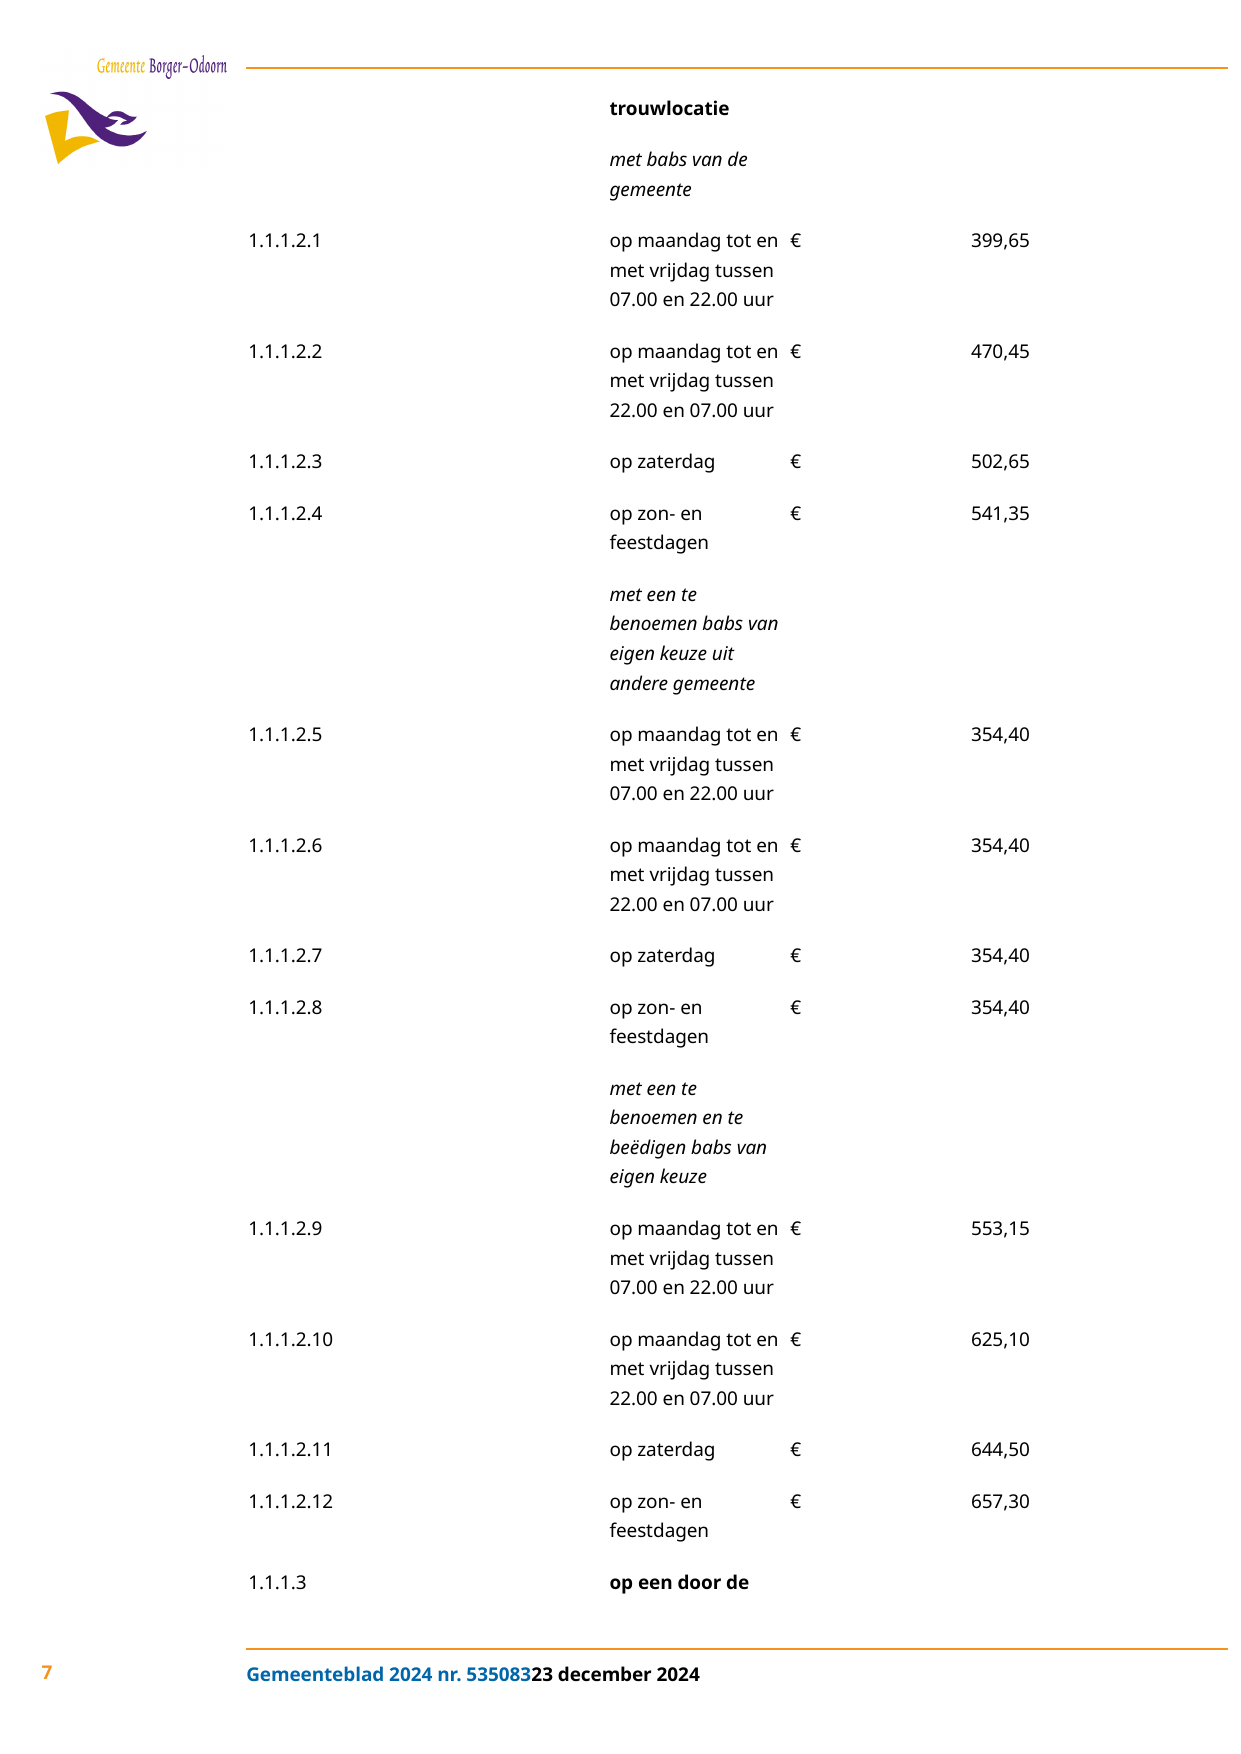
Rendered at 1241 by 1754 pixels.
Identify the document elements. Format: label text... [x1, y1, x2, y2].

table_cell [971, 806, 1152, 832]
table_cell [429, 994, 609, 1049]
table_cell [609, 1543, 790, 1569]
table_cell [429, 555, 609, 581]
table_cell [609, 423, 790, 448]
table_cell [429, 227, 609, 312]
table_cell [429, 1462, 609, 1488]
table_cell [790, 1300, 971, 1326]
table_cell [971, 1411, 1152, 1436]
table_cell € [790, 338, 971, 423]
table_cell € [790, 721, 971, 806]
table_cell 1.1.1.2.11 [248, 1436, 429, 1462]
table_cell [609, 917, 790, 942]
table_cell [971, 1543, 1152, 1569]
table_cell [971, 1075, 1152, 1189]
table_cell [971, 474, 1152, 500]
table_cell [248, 1543, 429, 1569]
table_cell op zaterdag [609, 943, 790, 968]
table_cell [429, 917, 609, 942]
table_cell 1.1.1.2.5 [248, 721, 429, 806]
picture [41, 47, 231, 172]
table_cell [609, 1049, 790, 1075]
table_cell [248, 581, 429, 696]
table_cell met babs van de gemeente [609, 146, 790, 202]
table_cell [790, 968, 971, 994]
table_cell [429, 1436, 609, 1462]
table_cell 1.1.1.2.12 [248, 1488, 429, 1543]
table_cell [609, 202, 790, 227]
table_cell op zon- en feestdagen [609, 500, 790, 555]
table_cell € [790, 994, 971, 1049]
table_cell [248, 806, 429, 832]
table_cell met een te benoemen babs van eigen keuze uit andere gemeente [609, 581, 790, 696]
table_cell € [790, 1215, 971, 1300]
table_cell [429, 312, 609, 338]
table_cell [429, 1326, 609, 1411]
table_cell [429, 1488, 609, 1543]
table_cell [429, 202, 609, 227]
table_cell [429, 1215, 609, 1300]
table_cell [609, 312, 790, 338]
table_cell € [790, 227, 971, 312]
table_cell 354,40 [971, 721, 1152, 806]
table_cell [429, 338, 609, 423]
table_cell [429, 146, 609, 202]
table_cell 1.1.1.3 [248, 1569, 429, 1595]
table_cell [971, 917, 1152, 942]
table_cell [790, 474, 971, 500]
table_cell [609, 806, 790, 832]
table_cell 1.1.1.2.4 [248, 500, 429, 555]
table_cell [790, 1049, 971, 1075]
table_cell 1.1.1.2.7 [248, 943, 429, 968]
table_cell [248, 474, 429, 500]
table_cell [248, 1411, 429, 1436]
table_cell € [790, 832, 971, 917]
table_cell [248, 917, 429, 942]
table_cell [971, 1462, 1152, 1488]
table_cell [248, 423, 429, 448]
table_cell 541,35 [971, 500, 1152, 555]
table_cell [429, 1411, 609, 1436]
table_cell [790, 696, 971, 721]
table_cell [971, 121, 1152, 146]
table_cell € [790, 1436, 971, 1462]
table_cell € [790, 1326, 971, 1411]
table_cell op een door de [609, 1569, 790, 1595]
table_cell [971, 146, 1152, 202]
table_cell [429, 721, 609, 806]
table_cell [609, 1300, 790, 1326]
table_cell [429, 1075, 609, 1189]
table_cell [971, 312, 1152, 338]
table_cell [248, 121, 429, 146]
table_cell € [790, 500, 971, 555]
table_cell 1.1.1.2.1 [248, 227, 429, 312]
table_cell [429, 95, 609, 121]
table_cell [790, 202, 971, 227]
table_cell [790, 917, 971, 942]
table_cell [248, 202, 429, 227]
table_cell op maandag tot en met vrijdag tussen 22.00 en 07.00 uur [609, 832, 790, 917]
table_cell 553,15 [971, 1215, 1152, 1300]
table_cell 1.1.1.2.8 [248, 994, 429, 1049]
table_cell [429, 1049, 609, 1075]
table_cell [248, 1049, 429, 1075]
table_cell met een te benoemen en te beëdigen babs van eigen keuze [609, 1075, 790, 1189]
table_cell [429, 121, 609, 146]
table_cell 1.1.1.2.2 [248, 338, 429, 423]
table_cell [248, 312, 429, 338]
table_cell [248, 1462, 429, 1488]
table_cell [971, 581, 1152, 696]
table_cell [971, 968, 1152, 994]
table_cell [429, 806, 609, 832]
table_cell trouwlocatie [609, 95, 790, 121]
table_cell € [790, 943, 971, 968]
table_cell [971, 202, 1152, 227]
table_cell 644,50 [971, 1436, 1152, 1462]
table_cell 354,40 [971, 832, 1152, 917]
table_cell [971, 696, 1152, 721]
table_cell 354,40 [971, 994, 1152, 1049]
table_cell [248, 1190, 429, 1215]
table_cell [248, 146, 429, 202]
table_cell [971, 1190, 1152, 1215]
table_cell op zaterdag [609, 449, 790, 474]
table_cell 399,65 [971, 227, 1152, 312]
table_cell [790, 555, 971, 581]
table_cell op maandag tot en met vrijdag tussen 07.00 en 22.00 uur [609, 227, 790, 312]
table_cell [971, 555, 1152, 581]
table_cell [971, 1300, 1152, 1326]
table_cell [248, 555, 429, 581]
table_cell [790, 423, 971, 448]
table_cell [429, 581, 609, 696]
table_cell [248, 696, 429, 721]
table_cell [429, 1569, 609, 1595]
table_cell [609, 555, 790, 581]
table_cell [429, 500, 609, 555]
table_cell [248, 1075, 429, 1189]
table_cell [609, 1462, 790, 1488]
table_cell [429, 1190, 609, 1215]
table_cell [429, 423, 609, 448]
table_cell [609, 474, 790, 500]
table_cell [248, 95, 429, 121]
table_cell [609, 696, 790, 721]
table_cell op maandag tot en met vrijdag tussen 22.00 en 07.00 uur [609, 338, 790, 423]
table_cell [790, 1543, 971, 1569]
table_cell [248, 968, 429, 994]
table_cell [248, 1300, 429, 1326]
table_cell op zon- en feestdagen [609, 1488, 790, 1543]
table_cell 1.1.1.2.3 [248, 449, 429, 474]
table_cell [790, 1075, 971, 1189]
table_cell op maandag tot en met vrijdag tussen 22.00 en 07.00 uur [609, 1326, 790, 1411]
table_cell [790, 1569, 971, 1595]
table_cell op maandag tot en met vrijdag tussen 07.00 en 22.00 uur [609, 721, 790, 806]
table_cell 1.1.1.2.6 [248, 832, 429, 917]
table_cell [971, 1569, 1152, 1595]
table_cell [429, 696, 609, 721]
table_cell [790, 95, 971, 121]
table_cell [971, 423, 1152, 448]
table_cell [790, 581, 971, 696]
table_cell [429, 474, 609, 500]
table_cell 1.1.1.2.10 [248, 1326, 429, 1411]
table_cell [790, 146, 971, 202]
table_cell [429, 968, 609, 994]
table_cell op maandag tot en met vrijdag tussen 07.00 en 22.00 uur [609, 1215, 790, 1300]
table_cell [790, 1411, 971, 1436]
table_cell [790, 806, 971, 832]
table_cell [429, 1300, 609, 1326]
table_cell 657,30 [971, 1488, 1152, 1543]
table_cell 1.1.1.2.9 [248, 1215, 429, 1300]
table_cell [429, 943, 609, 968]
table_cell [790, 1190, 971, 1215]
table_cell [609, 968, 790, 994]
table_cell op zon- en feestdagen [609, 994, 790, 1049]
table_cell 354,40 [971, 943, 1152, 968]
table_cell 502,65 [971, 449, 1152, 474]
table_cell [790, 312, 971, 338]
table_cell [429, 449, 609, 474]
table_cell [790, 1462, 971, 1488]
table_cell [971, 95, 1152, 121]
table_cell [971, 1049, 1152, 1075]
table_cell 470,45 [971, 338, 1152, 423]
table_cell [429, 1543, 609, 1569]
table_cell € [790, 449, 971, 474]
table_cell [609, 121, 790, 146]
table_cell € [790, 1488, 971, 1543]
table_cell [609, 1411, 790, 1436]
table_cell 625,10 [971, 1326, 1152, 1411]
table_cell [609, 1190, 790, 1215]
table_cell [429, 832, 609, 917]
table_cell [790, 121, 971, 146]
table_cell op zaterdag [609, 1436, 790, 1462]
